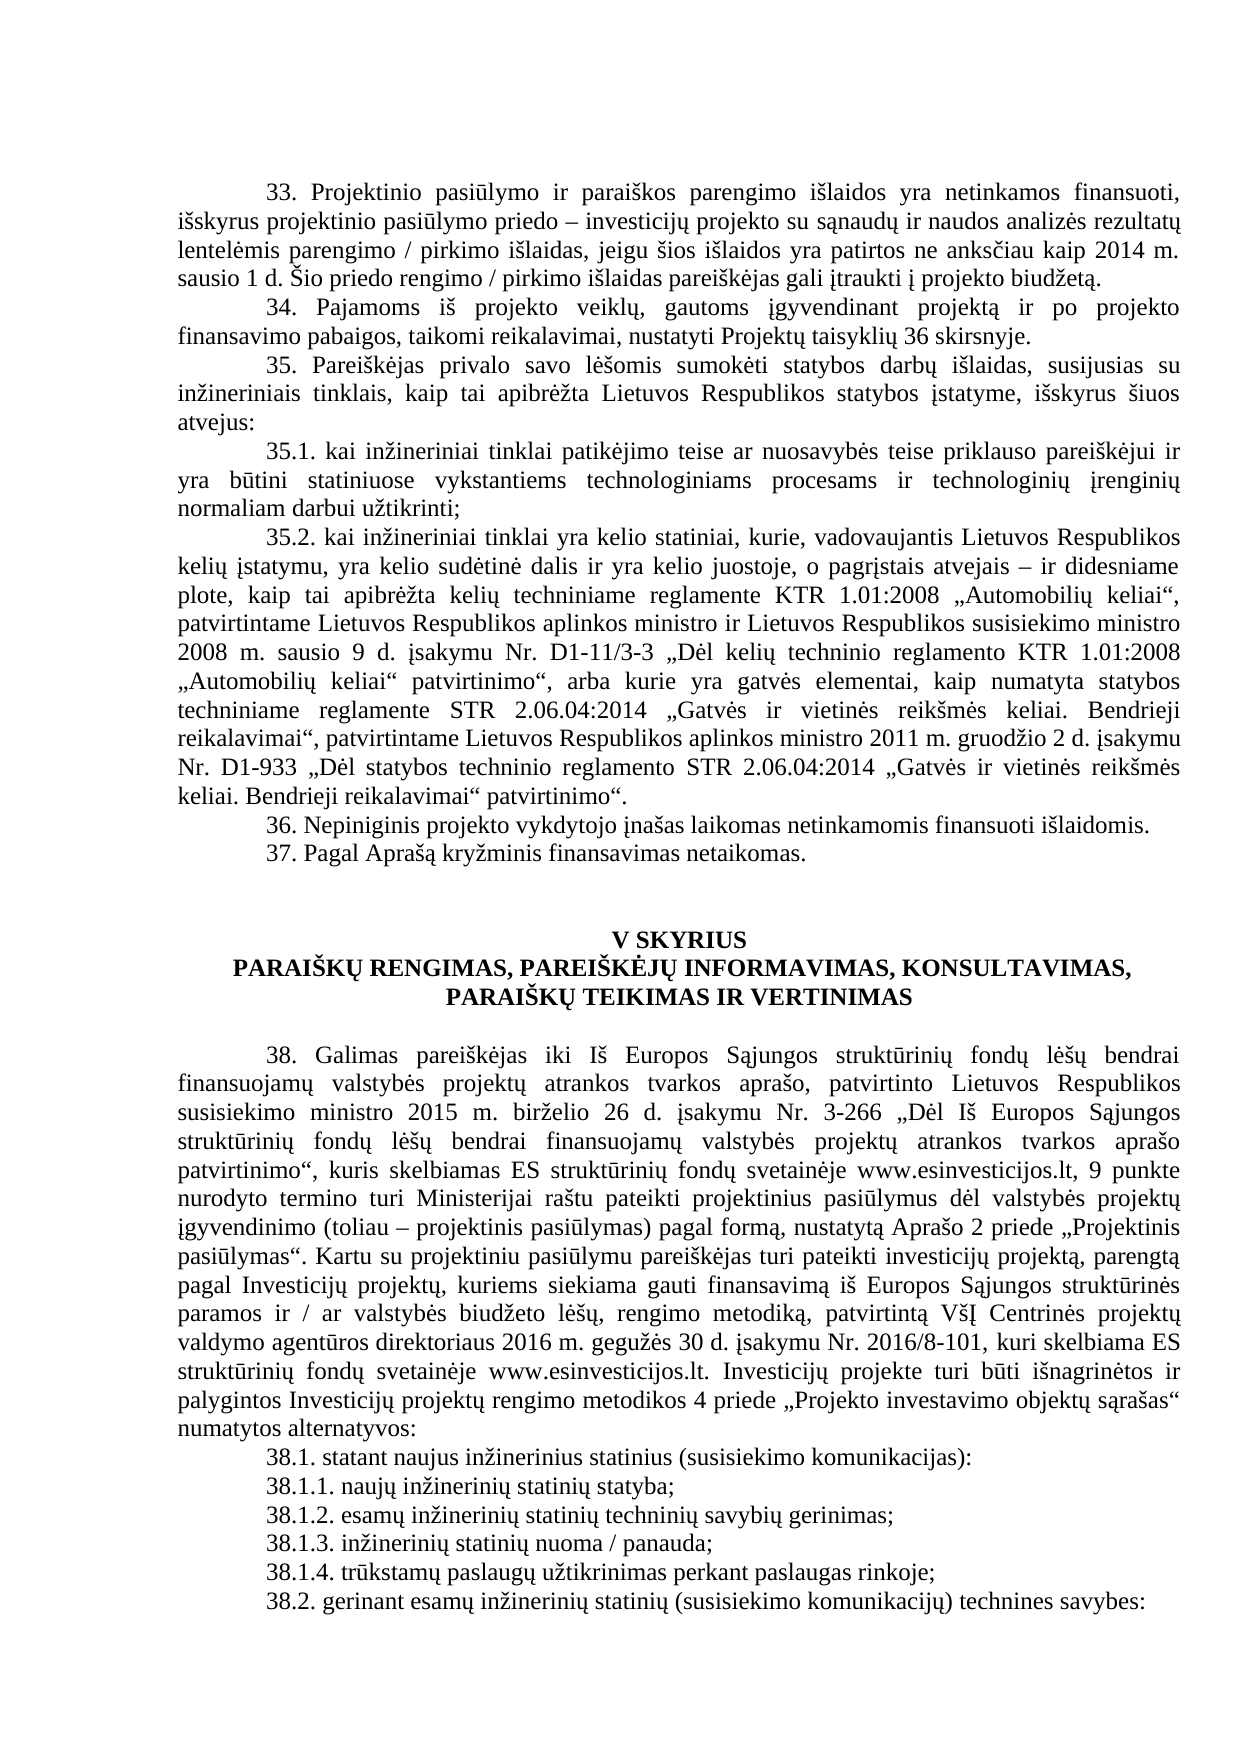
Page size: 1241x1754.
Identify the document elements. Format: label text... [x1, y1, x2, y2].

text 35. Pareiškėjas privalo savo lėšomis sumokėti statybos darbų išlaidas, susijusias su inžineriniais tinklais, kaip tai apibrėžta Lietuvos Respublikos statybos įstatyme, išskyrus šiuos atvejus: [177, 350, 1181, 436]
text 38.1. statant naujus inžinerinius statinius (susisiekimo komunikacijas): [177, 1442, 1181, 1471]
text 36. Nepiniginis projekto vykdytojo įnašas laikomas netinkamomis finansuoti išlaidomis. [177, 810, 1181, 838]
text 34. Pajamoms iš projekto veiklų, gautoms įgyvendinant projektą ir po projekto finansavimo pabaigos, taikomi reikalavimai, nustatyti Projektų taisyklių 36 skirsnyje. [177, 292, 1181, 350]
text 37. Pagal Aprašą kryžminis finansavimas netaikomas. [177, 838, 1181, 867]
text 38.1.1. naujų inžinerinių statinių statyba; [177, 1471, 1181, 1500]
text 35.2. kai inžineriniai tinklai yra kelio statiniai, kurie, vadovaujantis Lietuvos Respublikos kelių įstatymu, yra kelio sudėtinė dalis ir yra kelio juostoje, o pagrįstais atvejais – ir didesniame plote, kaip tai apibrėžta kelių techniniame reglamente KTR 1.01:2008 „Automobilių keliai“, patvirtintame Lietuvos Respublikos aplinkos ministro ir Lietuvos Respublikos susisiekimo ministro 2008 m. sausio 9 d. įsakymu Nr. D1-11/3-3 „Dėl kelių techninio reglamento KTR 1.01:2008 „Automobilių keliai“ patvirtinimo“, arba kurie yra gatvės elementai, kaip numatyta statybos techniniame reglamente STR 2.06.04:2014 „Gatvės ir vietinės reikšmės keliai. Bendrieji reikalavimai“, patvirtintame Lietuvos Respublikos aplinkos ministro 2011 m. gruodžio 2 d. įsakymu Nr. D1-933 „Dėl statybos techninio reglamento STR 2.06.04:2014 „Gatvės ir vietinės reikšmės keliai. Bendrieji reikalavimai“ patvirtinimo“. [177, 522, 1181, 810]
text 33. Projektinio pasiūlymo ir paraiškos parengimo išlaidos yra netinkamos finansuoti, išskyrus projektinio pasiūlymo priedo – investicijų projekto su sąnaudų ir naudos analizės rezultatų lentelėmis parengimo / pirkimo išlaidas, jeigu šios išlaidos yra patirtos ne anksčiau kaip 2014 m. sausio 1 d. Šio priedo rengimo / pirkimo išlaidas pareiškėjas gali įtraukti į projekto biudžetą. [177, 177, 1181, 292]
text 38.1.2. esamų inžinerinių statinių techninių savybių gerinimas; [177, 1500, 1181, 1528]
text V SKYRIUS [177, 925, 1181, 953]
text 38. Galimas pareiškėjas iki Iš Europos Sąjungos struktūrinių fondų lėšų bendrai finansuojamų valstybės projektų atrankos tvarkos aprašo, patvirtinto Lietuvos Respublikos susisiekimo ministro 2015 m. birželio 26 d. įsakymu Nr. 3-266 „Dėl Iš Europos Sąjungos struktūrinių fondų lėšų bendrai finansuojamų valstybės projektų atrankos tvarkos aprašo patvirtinimo“, kuris skelbiamas ES struktūrinių fondų svetainėje www.esinvesticijos.lt, 9 punkte nurodyto termino turi Ministerijai raštu pateikti projektinius pasiūlymus dėl valstybės projektų įgyvendinimo (toliau – projektinis pasiūlymas) pagal formą, nustatytą Aprašo 2 priede „Projektinis pasiūlymas“. Kartu su projektiniu pasiūlymu pareiškėjas turi pateikti investicijų projektą, parengtą pagal Investicijų projektų, kuriems siekiama gauti finansavimą iš Europos Sąjungos struktūrinės paramos ir / ar valstybės biudžeto lėšų, rengimo metodiką, patvirtintą VšĮ Centrinės projektų valdymo agentūros direktoriaus 2016 m. gegužės 30 d. įsakymu Nr. 2016/8-101, kuri skelbiama ES struktūrinių fondų svetainėje www.esinvesticijos.lt. Investicijų projekte turi būti išnagrinėtos ir palygintos Investicijų projektų rengimo metodikos 4 priede „Projekto investavimo objektų sąrašas“ numatytos alternatyvos: [177, 1040, 1181, 1442]
text 35.1. kai inžineriniai tinklai patikėjimo teise ar nuosavybės teise priklauso pareiškėjui ir yra būtini statiniuose vykstantiems technologiniams procesams ir technologinių įrenginių normaliam darbui užtikrinti; [177, 436, 1181, 522]
text 38.2. gerinant esamų inžinerinių statinių (susisiekimo komunikacijų) technines savybes: [177, 1586, 1181, 1615]
text 38.1.3. inžinerinių statinių nuoma / panauda; [177, 1528, 1181, 1557]
text PARAIŠKŲ RENGIMAS, PAREIŠKĖJŲ INFORMAVIMAS, KONSULTAVIMAS, PARAIŠKŲ TEIKIMAS IR VERTINIMAS [177, 953, 1181, 1011]
text 38.1.4. trūkstamų paslaugų užtikrinimas perkant paslaugas rinkoje; [177, 1557, 1181, 1586]
